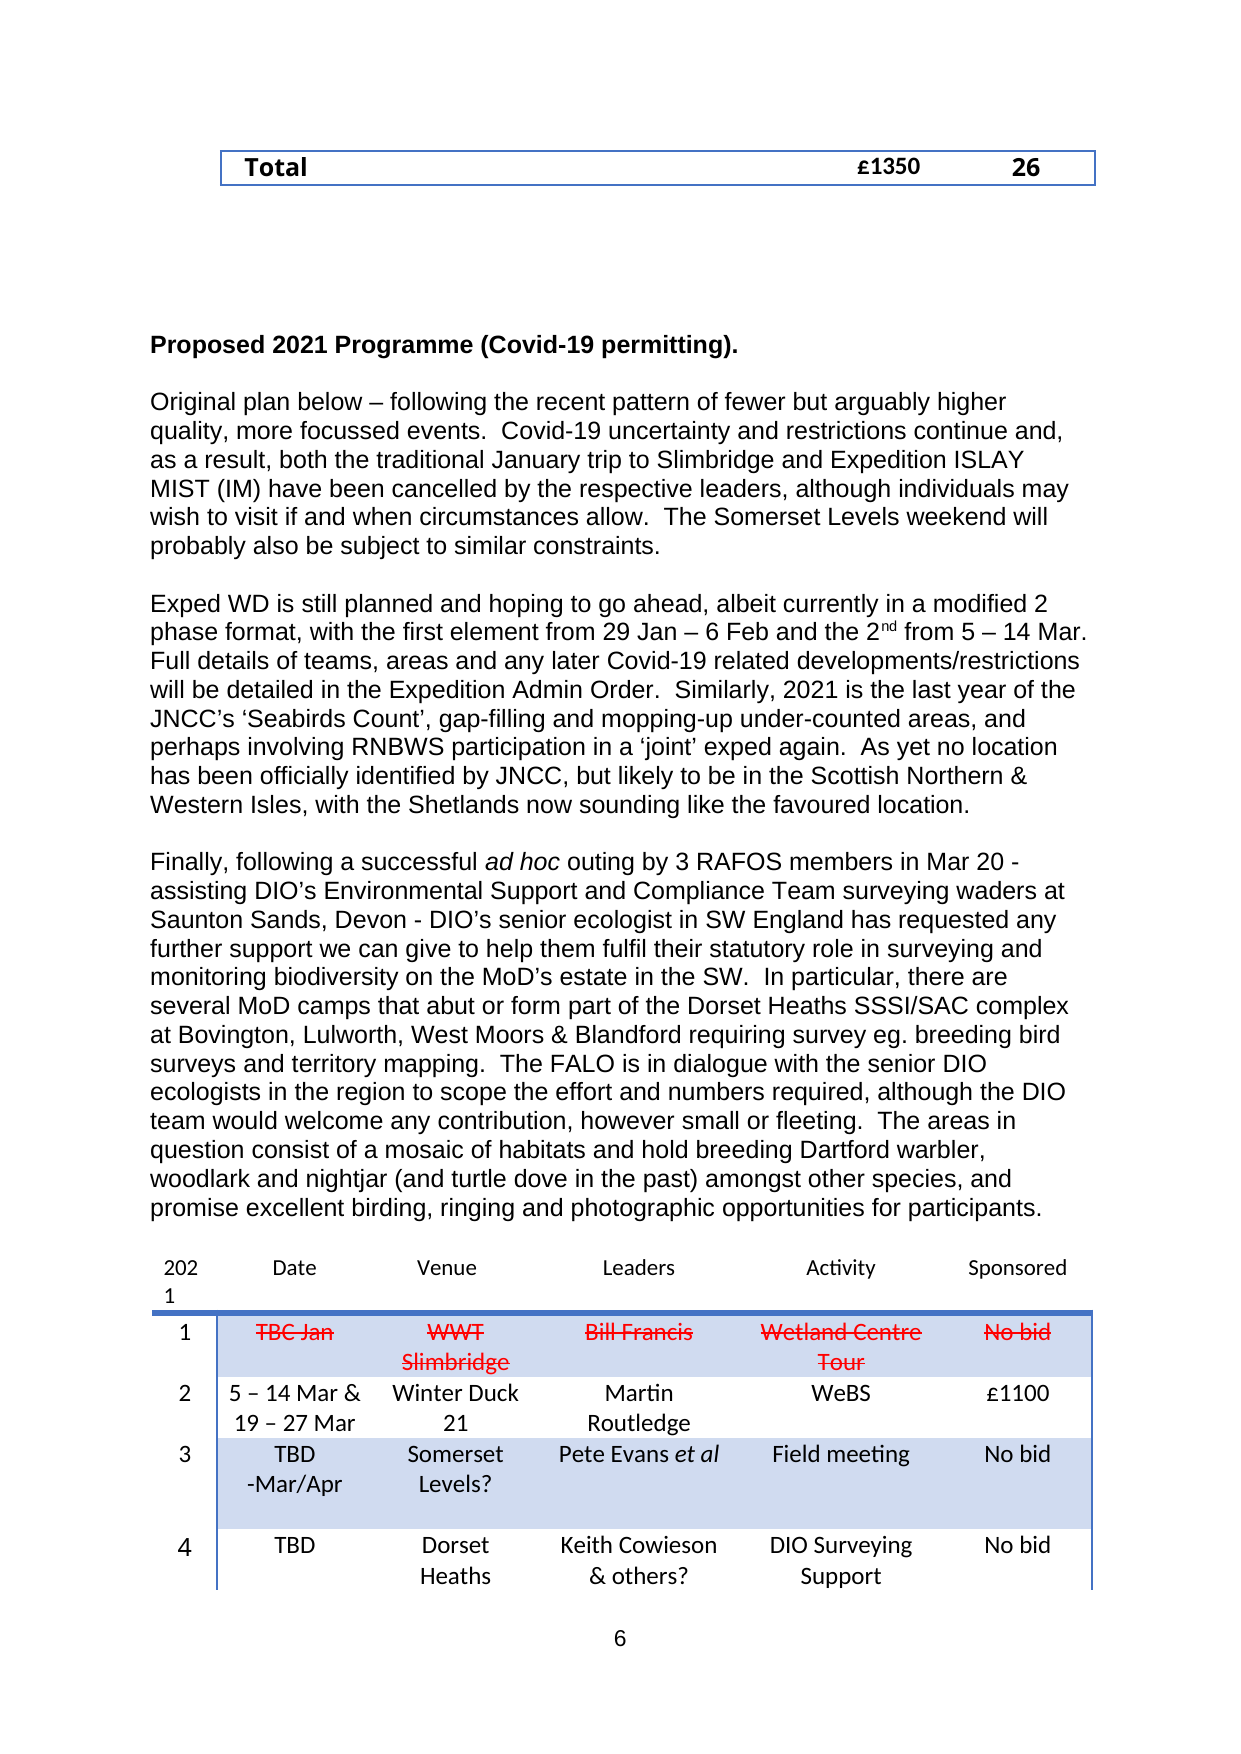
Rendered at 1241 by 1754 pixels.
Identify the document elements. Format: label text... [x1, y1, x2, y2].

table_cell Wetland Centre Tour [739, 1316, 943, 1377]
table_cell 1 [152, 1316, 216, 1377]
table_cell WeBS [739, 1377, 943, 1438]
table_cell £1100 [943, 1377, 1091, 1438]
table_cell 26 [956, 152, 1094, 184]
table_header Venue [372, 1254, 539, 1309]
text Exped WD is still planned and hoping to go ahead, albeit currently in a modified 2 phase format, with the first element from 29 Jan – 6 Feb and the 2nd from 5 – 14 Mar. Full details of teams, areas and any later Covid-19 related developments/restrictions will be detailed in the Expedition Admin Order. Similarly, 2021 is the last year of the JNCC’s ‘Seabirds Count’, gap-filling and mopping-up under-counted areas, and perhaps involving RNBWS participation in a ‘joint’ exped again. As yet no location has been officially identified by JNCC, but likely to be in the Scottish Northern & Western Isles, with the Shetlands now sounding like the favoured location. [150, 589, 1090, 819]
table_cell Bill Francis [539, 1316, 739, 1377]
table_cell No bid [943, 1529, 1091, 1590]
table_cell No bid [943, 1438, 1091, 1529]
table_cell £1350 [820, 152, 956, 184]
table_cell [657, 152, 820, 184]
table_cell Martin Routledge [539, 1377, 739, 1438]
table_cell [331, 152, 494, 184]
table_cell WWT Slimbridge [372, 1316, 539, 1377]
table_cell [494, 152, 657, 184]
table_cell [155, 150, 220, 184]
table_cell TBC Jan [218, 1316, 372, 1377]
table_cell Dorset Heaths [372, 1529, 539, 1590]
table_header Sponsored [943, 1254, 1092, 1309]
table_cell Pete Evans et al [539, 1438, 739, 1529]
table_cell Somerset Levels? [372, 1438, 539, 1529]
text Original plan below – following the recent pattern of fewer but arguably higher quality, more focussed events. Covid-19 uncertainty and restrictions continue and, as a result, both the traditional January trip to Slimbridge and Expedition ISLAY MIST (IM) have been cancelled by the respective leaders, although individuals may wish to visit if and when circumstances allow. The Somerset Levels weekend will probably also be subject to similar constraints. [150, 387, 1090, 560]
table_cell 3 [152, 1438, 216, 1529]
table_cell TBD -Mar/Apr [218, 1438, 372, 1529]
table_cell Winter Duck 21 [372, 1377, 539, 1438]
table_cell TBD [218, 1529, 372, 1590]
table_cell Total [222, 152, 331, 184]
table_cell Keith Cowieson & others? [539, 1529, 739, 1590]
text Proposed 2021 Programme (Covid-19 permitting). [150, 330, 1090, 359]
table_header Activity [739, 1254, 943, 1309]
table_cell No bid [943, 1316, 1091, 1377]
table_header Leaders [539, 1254, 739, 1309]
table_header Date [217, 1254, 372, 1309]
table_cell 2 [152, 1377, 216, 1438]
table_cell 4 [152, 1529, 216, 1590]
table_cell 5 – 14 Mar & 19 – 27 Mar [218, 1377, 372, 1438]
table_cell DIO Surveying Support [739, 1529, 943, 1590]
table_header 2021 [152, 1254, 217, 1309]
text Finally, following a successful ad hoc outing by 3 RAFOS members in Mar 20 - assisting DIO’s Environmental Support and Compliance Team surveying waders at Saunton Sands, Devon - DIO’s senior ecologist in SW England has requested any further support we can give to help them fulfil their statutory role in surveying and monitoring biodiversity on the MoD’s estate in the SW. In particular, there are several MoD camps that abut or form part of the Dorset Heaths SSSI/SAC complex at Bovington, Lulworth, West Moors & Blandford requiring survey eg. breeding bird surveys and territory mapping. The FALO is in dialogue with the senior DIO ecologists in the region to scope the effort and numbers required, although the DIO team would welcome any contribution, however small or fleeting. The areas in question consist of a mosaic of habitats and hold breeding Dartford warbler, woodlark and nightjar (and turtle dove in the past) amongst other species, and promise excellent birding, ringing and photographic opportunities for participants. [150, 847, 1090, 1223]
table_cell Field meeting [739, 1438, 943, 1529]
